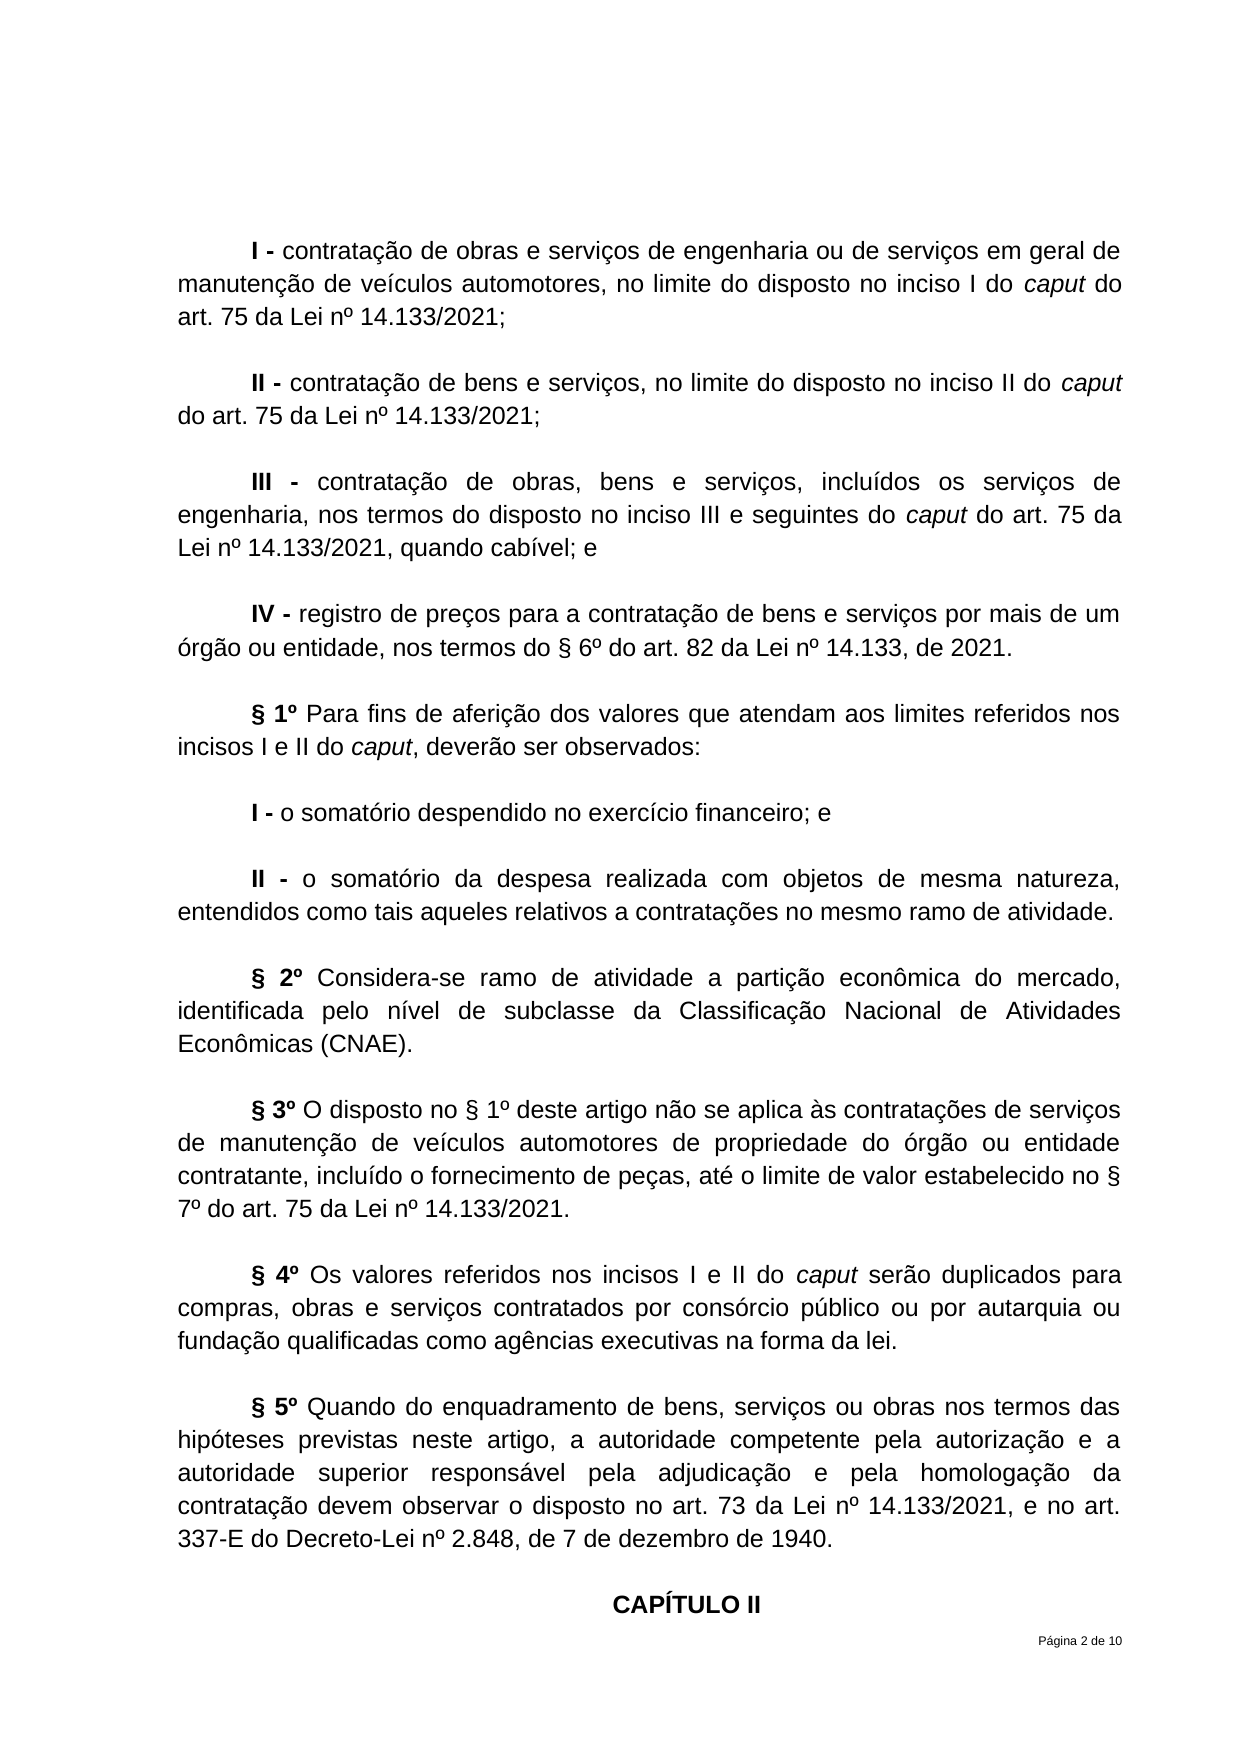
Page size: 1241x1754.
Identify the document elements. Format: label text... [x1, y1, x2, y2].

text § 5º Quando do enquadramento de bens, serviços ou obras nos termos das hipóteses previstas neste artigo, a autoridade competente pela autorização e a autoridade superior responsável pela adjudicação e pela homologação da contratação devem observar o disposto no art. 73 da Lei nº 14.133/2021, e no art. 337-E do Decreto-Lei nº 2.848, de 7 de dezembro de 1940. [177, 1392, 1122, 1553]
text I - o somatório despendido no exercício financeiro; e [177, 798, 1122, 826]
text § 1º Para fins de aferição dos valores que atendam aos limites referidos nos incisos I e II do caput, deverão ser observados: [177, 698, 1122, 760]
text § 3º O disposto no § 1º deste artigo não se aplica às contratações de serviços de manutenção de veículos automotores de propriedade do órgão ou entidade contratante, incluído o fornecimento de peças, até o limite de valor estabelecido no § 7º do art. 75 da Lei nº 14.133/2021. [177, 1095, 1122, 1223]
text III - contratação de obras, bens e serviços, incluídos os serviços de engenharia, nos termos do disposto no inciso III e seguintes do caput do art. 75 da Lei nº 14.133/2021, quando cabível; e [177, 467, 1122, 562]
text I - contratação de obras e serviços de engenharia ou de serviços em geral de manutenção de veículos automotores, no limite do disposto no inciso I do caput do art. 75 da Lei nº 14.133/2021; [177, 236, 1122, 331]
text II - o somatório da despesa realizada com objetos de mesma natureza, entendidos como tais aqueles relativos a contratações no mesmo ramo de atividade. [177, 864, 1122, 925]
text IV - registro de preços para a contratação de bens e serviços por mais de um órgão ou entidade, nos termos do § 6º do art. 82 da Lei nº 14.133, de 2021. [177, 599, 1122, 661]
text § 2º Considera-se ramo de atividade a partição econômica do mercado, identificada pelo nível de subclasse da Classificação Nacional de Atividades Econômicas (CNAE). [177, 963, 1122, 1057]
text § 4º Os valores referidos nos incisos I e II do caput serão duplicados para compras, obras e serviços contratados por consórcio público ou por autarquia ou fundação qualificadas como agências executivas na forma da lei. [177, 1260, 1122, 1355]
text II - contratação de bens e serviços, no limite do disposto no inciso II do caput do art. 75 da Lei nº 14.133/2021; [177, 368, 1122, 430]
text CAPÍTULO II [177, 1590, 1122, 1619]
